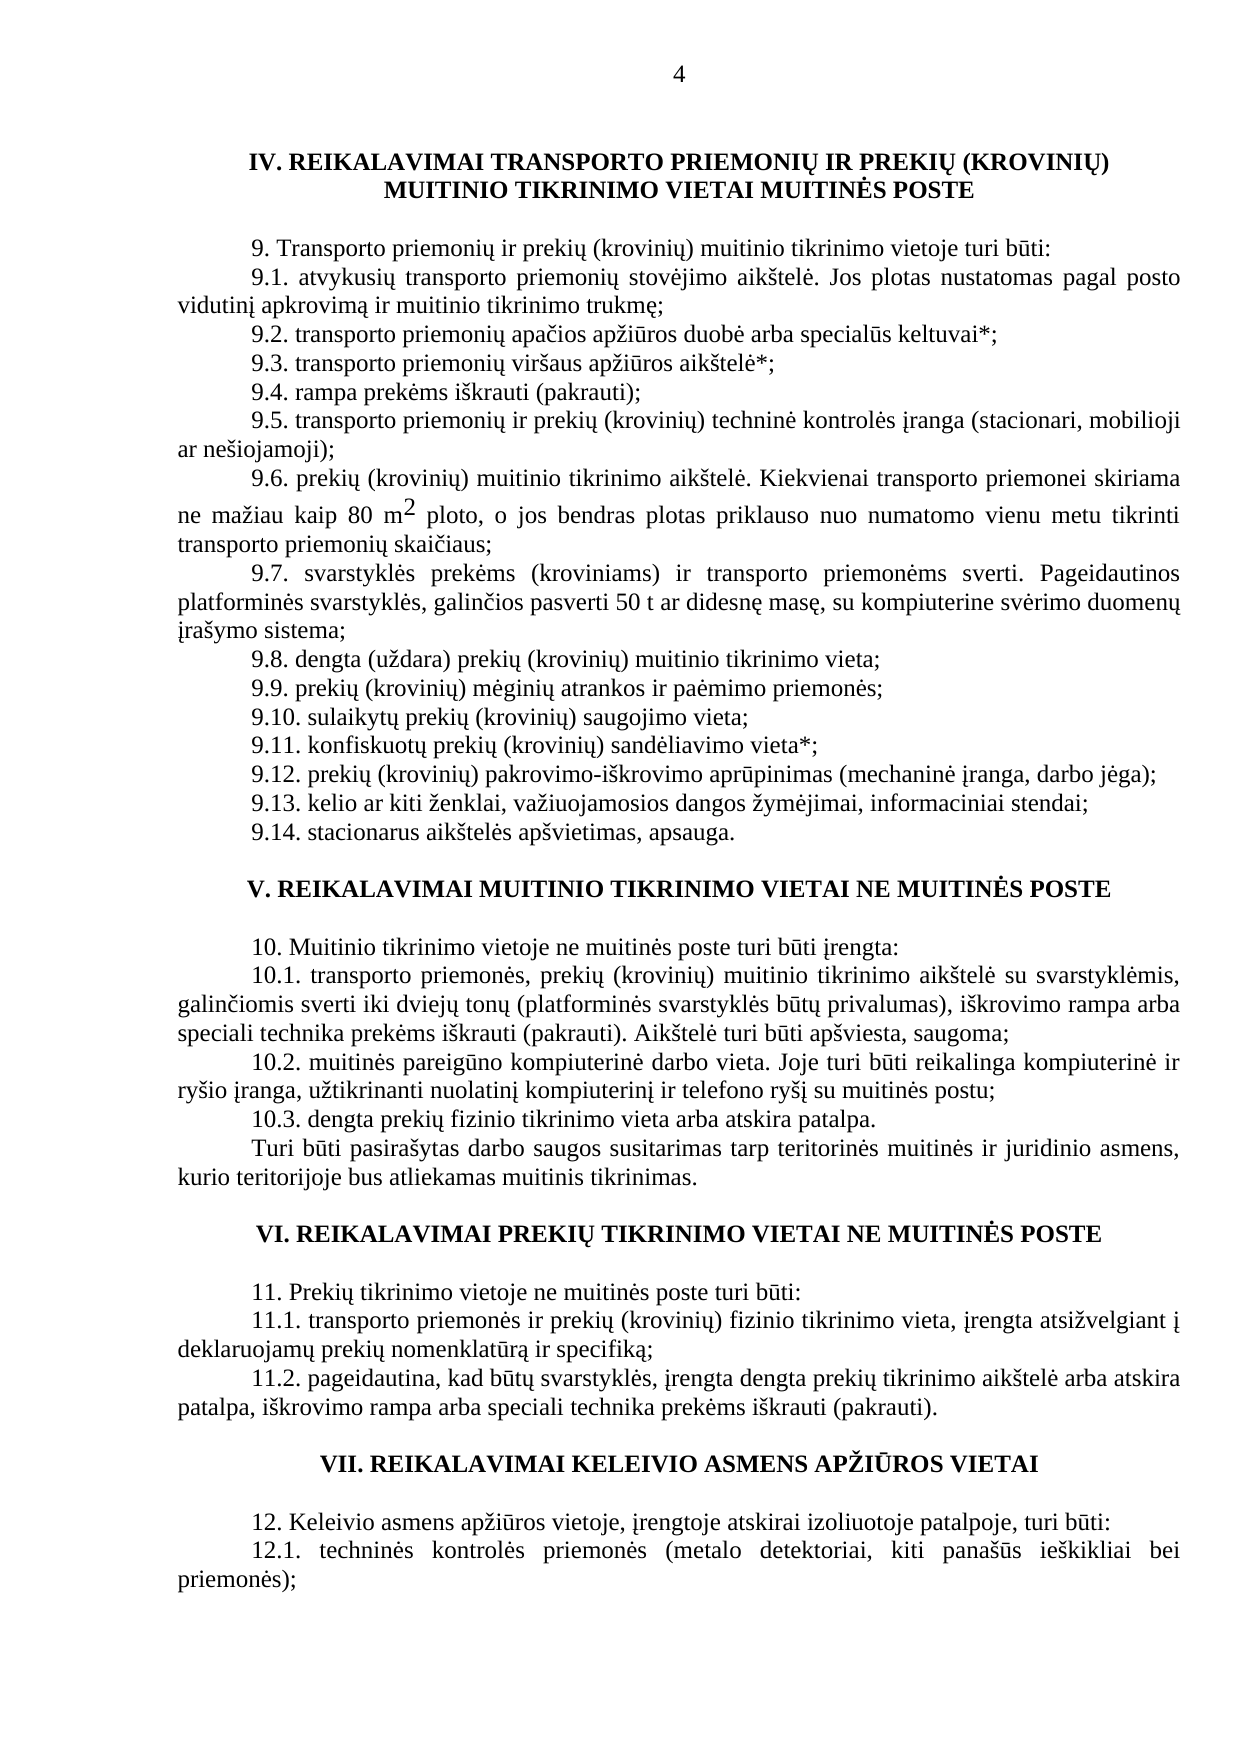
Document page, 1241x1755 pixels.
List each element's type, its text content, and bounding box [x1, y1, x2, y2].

text IV. REIKALAVIMAI transporto priemonių ir prekių (krovinių) [177, 147, 1181, 176]
text 9.7. svarstyklės prekėms (kroviniams) ir transporto priemonėms sverti. Pageidautinos platforminės svarstyklės, galinčios pasverti 50 t ar didesnę masę, su kompiuterine svėrimo duomenų įrašymo sistema; [177, 558, 1181, 644]
text 11.1. transporto priemonės ir prekių (krovinių) fizinio tikrinimo vieta, įrengta atsižvelgiant į deklaruojamų prekių nomenklatūrą ir specifiką; [177, 1305, 1181, 1363]
text 9.1. atvykusių transporto priemonių stovėjimo aikštelė. Jos plotas nustatomas pagal posto vidutinį apkrovimą ir muitinio tikrinimo trukmę; [177, 262, 1181, 319]
text 9.8. dengta (uždara) prekių (krovinių) muitinio tikrinimo vieta; [177, 644, 1181, 673]
text 12. Keleivio asmens apžiūros vietoje, įrengtoje atskirai izoliuotoje patalpoje, turi būti: [177, 1507, 1181, 1535]
text 9.5. transporto priemonių ir prekių (krovinių) techninė kontrolės įranga (stacionari, mobilioji ar nešiojamoji); [177, 406, 1181, 463]
text 11. Prekių tikrinimo vietoje ne muitinės poste turi būti: [177, 1277, 1181, 1305]
text 12.1. techninės kontrolės priemonės (metalo detektoriai, kiti panašūs ieškikliai bei priemonės); [177, 1535, 1181, 1593]
text 9.9. prekių (krovinių) mėginių atrankos ir paėmimo priemonės; [177, 673, 1181, 702]
text 9.14. stacionarus aikštelės apšvietimas, apsauga. [177, 817, 1181, 845]
text 9.2. transporto priemonių apačios apžiūros duobė arba specialūs keltuvai*; [177, 319, 1181, 348]
text 11.2. pageidautina, kad būtų svarstyklės, įrengta dengta prekių tikrinimo aikštelė arba atskira patalpa, iškrovimo rampa arba speciali technika prekėms iškrauti (pakrauti). [177, 1363, 1181, 1420]
text 9.4. rampa prekėms iškrauti (pakrauti); [177, 377, 1181, 406]
text 9.13. kelio ar kiti ženklai, važiuojamosios dangos žymėjimai, informaciniai stendai; [177, 788, 1181, 817]
text 9.10. sulaikytų prekių (krovinių) saugojimo vieta; [177, 702, 1181, 730]
text V. REIKALAVIMAI MUITINIO TIKRINIMO VIETAI NE MUITINĖS POSTE [177, 874, 1181, 903]
text 10. Muitinio tikrinimo vietoje ne muitinės poste turi būti įrengta: [177, 932, 1181, 960]
text 10.3. dengta prekių fizinio tikrinimo vieta arba atskira patalpa. [177, 1104, 1181, 1133]
text 10.1. transporto priemonės, prekių (krovinių) muitinio tikrinimo aikštelė su svarstyklėmis, galinčiomis sverti iki dviejų tonų (platforminės svarstyklės būtų privalumas), iškrovimo rampa arba speciali technika prekėms iškrauti (pakrauti). Aikštelė turi būti apšviesta, saugoma; [177, 960, 1181, 1047]
text vII. Reikalavimai keleivio asmens apžiūros vietai [177, 1449, 1181, 1478]
text VI. REIKALAVIMAI PREKIŲ TIKRINIMO VIETAI NE MUITINĖS POSTE [177, 1219, 1181, 1248]
text 9.6. prekių (krovinių) muitinio tikrinimo aikštelė. Kiekvienai transporto priemonei skiriama ne mažiau kaip 80 m2 ploto, o jos bendras plotas priklauso nuo numatomo vienu metu tikrinti transporto priemonių skaičiaus; [177, 463, 1181, 558]
text 10.2. muitinės pareigūno kompiuterinė darbo vieta. Joje turi būti reikalinga kompiuterinė ir ryšio įranga, užtikrinanti nuolatinį kompiuterinį ir telefono ryšį su muitinės postu; [177, 1047, 1181, 1104]
text 9.12. prekių (krovinių) pakrovimo-iškrovimo aprūpinimas (mechaninė įranga, darbo jėga); [177, 759, 1181, 788]
text Turi būti pasirašytas darbo saugos susitarimas tarp teritorinės muitinės ir juridinio asmens, kurio teritorijoje bus atliekamas muitinis tikrinimas. [177, 1133, 1181, 1190]
text 9.3. transporto priemonių viršaus apžiūros aikštelė*; [177, 348, 1181, 377]
text muitinio tikrinimo vietaI MUITINĖS POSTE [177, 176, 1181, 204]
text 9. Transporto priemonių ir prekių (krovinių) muitinio tikrinimo vietoje turi būti: [177, 233, 1181, 262]
text 9.11. konfiskuotų prekių (krovinių) sandėliavimo vieta*; [177, 730, 1181, 759]
